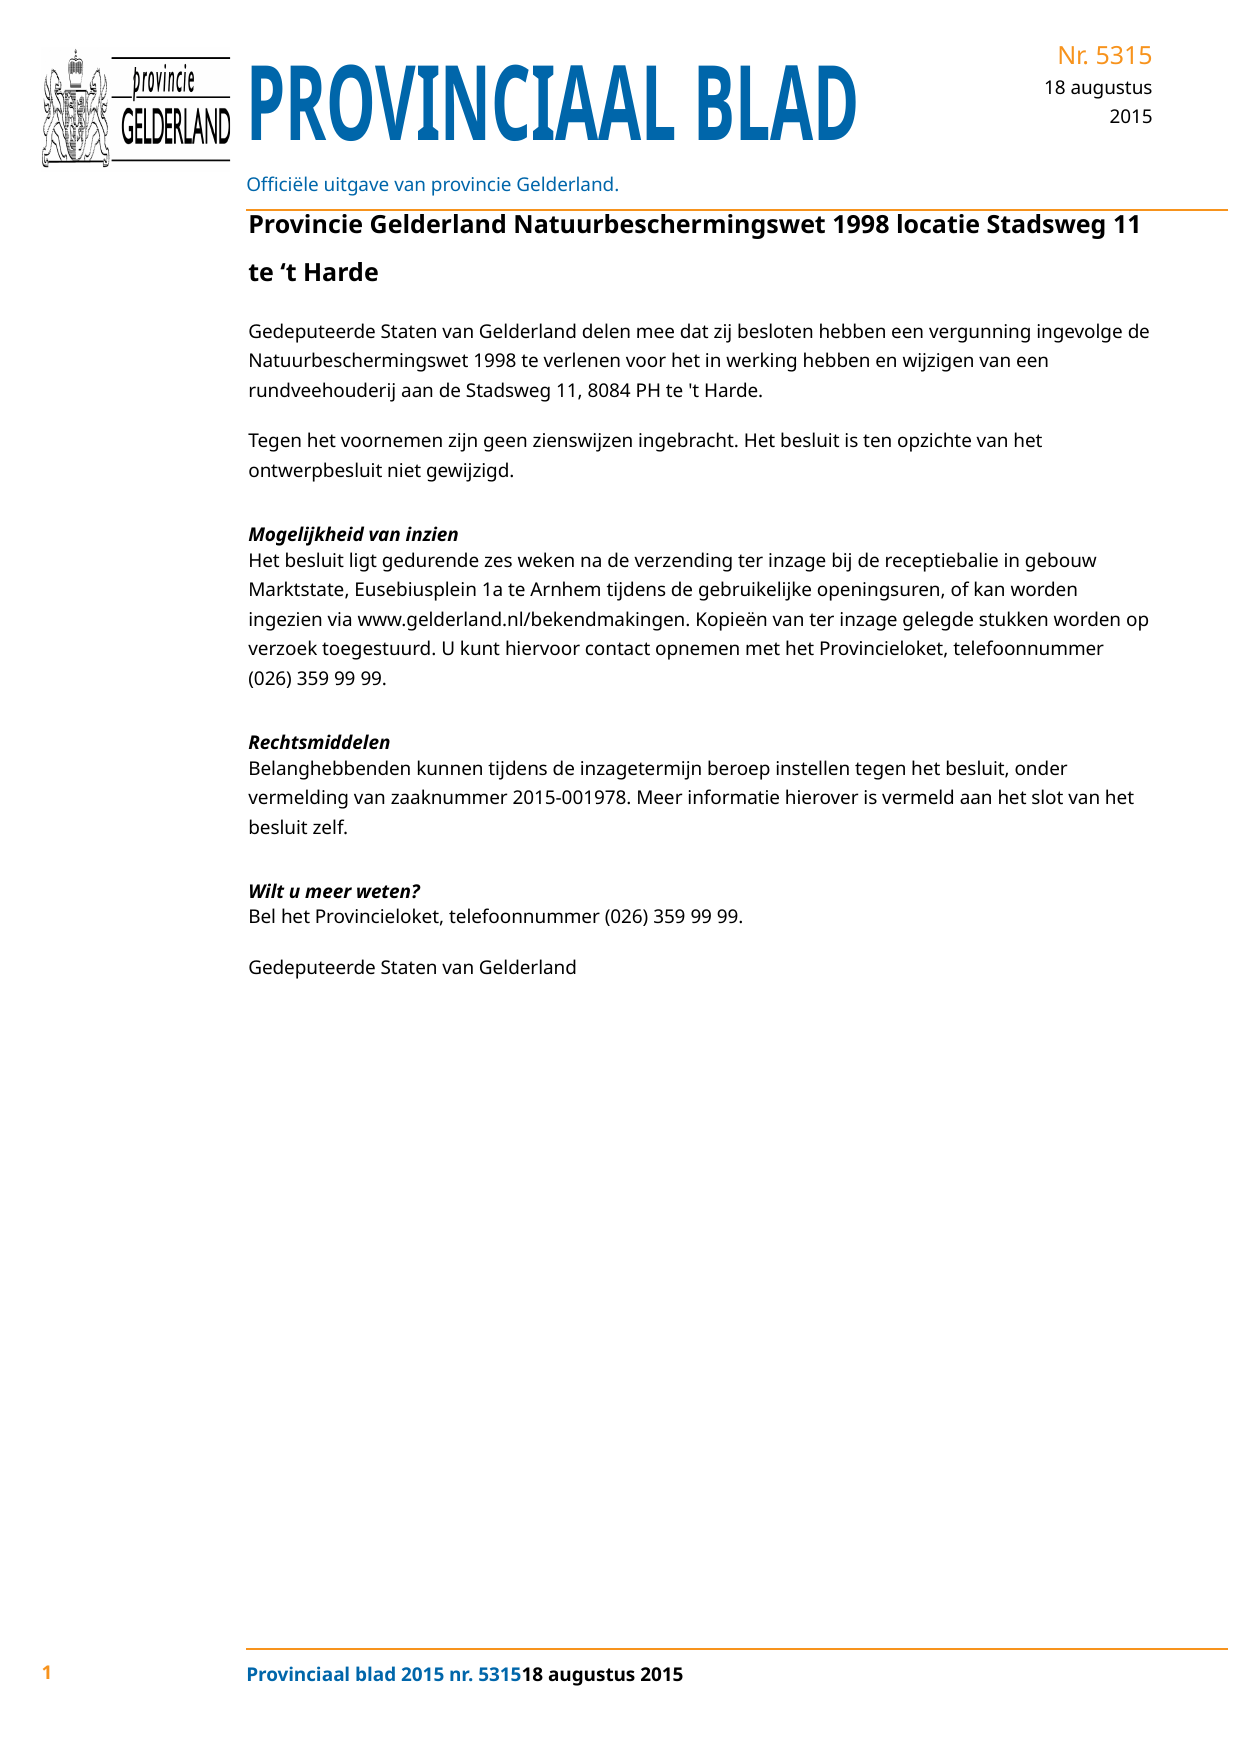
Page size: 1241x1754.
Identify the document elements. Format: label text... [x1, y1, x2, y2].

text Belanghebbenden kunnen tijdens de inzagetermijn beroep instellen tegen het besluit, onder vermelding van zaaknummer 2015-001978. Meer informatie hierover is vermeld aan het slot van het besluit zelf. [248, 755, 1152, 840]
text Rechtsmiddelen [248, 729, 1152, 755]
text Provincie Gelderland Natuurbeschermingswet 1998 locatie Stadsweg 11 te ‘t Harde [248, 211, 1152, 288]
text Wilt u meer weten? [248, 878, 1152, 904]
text Tegen het voornemen zijn geen zienswijzen ingebracht. Het besluit is ten opzichte van het ontwerpbesluit niet gewijzigd. [248, 427, 1152, 483]
text Het besluit ligt gedurende zes weken na de verzending ter inzage bij de receptiebalie in gebouw Marktstate, Eusebiusplein 1a te Arnhem tijdens de gebruikelijke openingsuren, of kan worden ingezien via www.gelderland.nl/bekendmakingen. Kopieën van ter inzage gelegde stukken worden op verzoek toegestuurd. U kunt hiervoor contact opnemen met het Provincieloket, telefoonnummer (026) 359 99 99. [248, 547, 1152, 691]
text Bel het Provincieloket, telefoonnummer (026) 359 99 99. [248, 904, 1152, 929]
text Mogelijkheid van inzien [248, 521, 1152, 547]
text Gedeputeerde Staten van Gelderland [248, 954, 1152, 980]
text Gedeputeerde Staten van Gelderland delen mee dat zij besloten hebben een vergunning ingevolge de Natuurbeschermingswet 1998 te verlenen voor het in werking hebben en wijzigen van een rundveehouderij aan de Stadsweg 11, 8084 PH te 't Harde. [248, 318, 1152, 403]
picture [41, 47, 231, 172]
